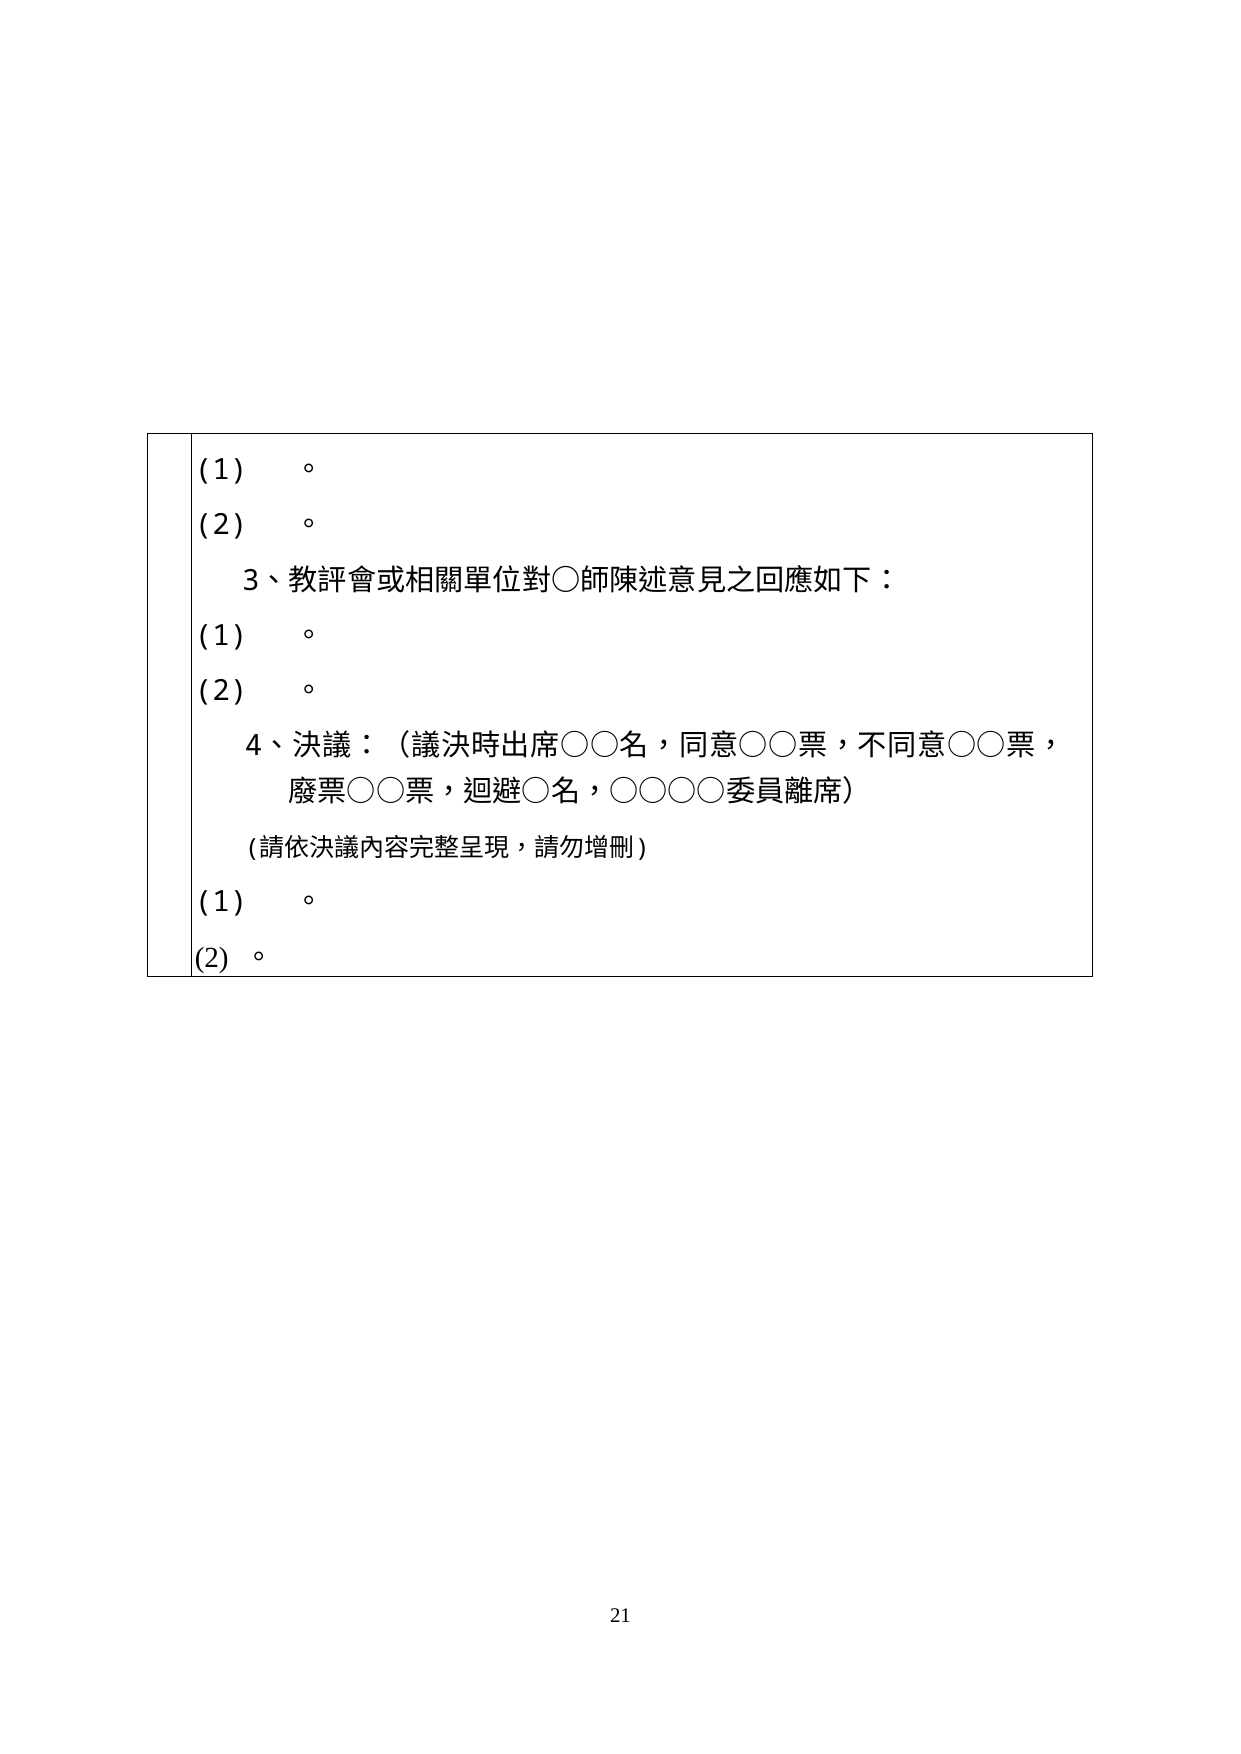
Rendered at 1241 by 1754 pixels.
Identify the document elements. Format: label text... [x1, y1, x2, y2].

table_cell 處 理 情 形 [148, 434, 191, 976]
table_cell 事由 （此段文字儘量精簡，使閱讀者能快速了解案情，以半頁為原則，最多勿超過1頁） ○○○大學（以下簡稱學校）○○○○系○○學生（以下簡稱甲生）於○○年○○月○○日向學校申請調查○○○系○○教授○○○（以下簡稱○師）涉及性侵害（性騷擾或性霸凌）事件案（或接獲違反兒少性剝削、違反性騷擾防治法事件）。 事件態樣：○師於………（略述指控內容即可）。 學校於○○年○○月○○日完成校安通報，並通知教師評審委員會（以下簡稱教評會）審議暫時予以停聘。學校系、院及校教評會分別於○○年○○月○○日、○○月○○日及○○月○○日召開會議審議決議暫時予以停聘○師，停聘通知於○○年○○月○○日送達，停聘起迄時間為○○年○○月○○日至○○年○○月○○日。 學校性別平等教育委員會（以下簡稱性平會）或依法組成之相關委員會於○○年○○月○○日召開○○學年度○○會議受理申請調查，錄為第○○○○號案，並組成調查小組。 調查小組於○○年○○月○○日訪談…….並於○○年○○月○○日完成（或查證確認）調查報告，認定○師（請勾選） □性侵害 □性騷擾 □性霸凌 □違反校園性侵害性騷擾或性霸凌防治準則（以下簡稱防治準則）第7條所定專業倫理並違反教師法第32條規定 □受兒童及少年性剝削防治條例規定處罰 □受性騷擾防治法第20條或第25條規定處罰 行為屬實，經性平會依據防治準則第29條規定，通過調查報告並完成行為人陳述意見之審議程序，向學校提出議處建議： □建議一：請學校依下列教師法規定，逕報主管機關核准後，予以解聘且終身不得聘任為教師。 第14條第1項第4款。 第14條第1項第5款。 第14條第1項第6款。 第14條第1項第11款。 □建議二：請學校依下列教師法規定，經教評會審議通過，並報主管機關核准後，予以解聘，且□1年□2年□3年□4年不得聘任為教師。 第15條第1項第1款。 第15條第1項第2款。 第15條第1項第5款。 □建議三：請學校依教師法第18條規定，經教評會審議通過，並報主管機關核准後，予以終局停聘，停聘期間為_________。 學校以○○年○○月○○日○○字第○○○○○○○○號函報教育部審核。 相關法令規章與函釋 教師法第14條：「（第1項）教師聘任後除有下列各款之一者外，不得解聘、停聘或不續聘：……五、經學校性別平等教育委員會或依法組成之相關委員會調查確認有性騷擾或性霸凌行為，有解聘及終身不得聘任為教師之必要。……（第3項）教師有第1項第4款至第6款規定情形之一者，免經教師評審委員會審議，由學校逕報主管機關核准後，予以解聘，不受大學法第20條第1項及專科學校法第27條第1項規定之限制。……。」（或教師法第15條、第18條，視個案實際情形援引）；第22條第1項：「教師涉有下列各款情形之一者，服務學校應於知悉之日起1個月內經教師評審委員會審議通過後，免報主管機關核准，暫時予以停聘6個月以下，並靜候調查；必要時，得經教師評審委員會審議通過後，延長停聘期間2次，每次不得逾3個月。經調查屬實者，於報主管機關後，至主管機關核准及學校解聘前，應予停聘，免經教師評審委員會審議：一、第14條第1項第4款至第6款情形。二、第15條第1項第1款或第2款情形。」 教師法施行細則第7條第1項：「本法所稱解聘，指教師在聘約存續期間，經服務學校依規定程序終止聘約。」 教師法第32條：「……。」 性別平等教育法（以下簡稱性平法）第2條：「……。」 防治準則第7條：「……。」 性平法第30條規定：「（第1項）學校或主管機關接獲前條第一項之申請或檢舉後，除有前條第二項所定事由外，應於三日內交由所設之性別平等教育委員會調查處理。（第2項）學校或主管機關之性別平等教育委員會處理前項事件時，得成立調查小組調查之；必要時，調查小組成員得一部或全部外聘。本法於中華民國107年12月30日修正生效前，調查小組成員全部外聘者，其組成及完成之調查報告均為合法。（第3項）調查小組成員應具性別平等意識，女性成員不得少於成員總數二分之一，且其成員中具性侵害、性騷擾或性霸凌事件調查專業素養之專家學者人數，於學校應占成員總數三分之一以上，於主管機關應占成員總數二分之一以上；事件當事人分屬不同學校時，並應有被害人現所屬學校之代表。（第4項）性別平等教育委員會或調查小組依本法規定進行調查時，行為人、申請人及受邀協助調查之人或單位，應予配合，並提供相關資料。（第5項）行政程序法有關管轄、移送、迴避、送達、補正等相關規定，於本法適用或準用之。（第6項）性別平等教育委員會之調查處理，不受該事件司法程序進行之影響。（第7項）性別平等教育委員會為調查處理時，應衡酌雙方當事人之權力差距。」 性平法第32條第3項：「學校或主管機關發現調查程序有重大瑕疵或有足以影響原調查認定之新事實、新證據時，得要求性別平等教育委員會重新調查。」 ○○○○○○(以上填寫本案會用到的法令及學校規定)(PP.00-00) 學校性平會審議過程及處理建議 (PP.00-00) (此段詳述相關流程與決議內容) 甲生於○○年○○月○○日向學校提出申請○○事件調查或學校於○○○○接獲○○事件。 性平會於○○年○○月○○日召開○○學年度第○○學期第○○次會議，審議如下： 於○○日期決議受理。 由性平會逕為調查或查證，經召開○○次會議，於第○○次會議通過處理報告（說明委員出席人數、決議人數、檢附處理/查證報告、會議紀錄及簽到表） 或組成調查小組，小組成員包含○○○(女)、○○○(女)及○○○(男)等3或5位。其中○○○為本部校園性侵害性騷擾或性霸凌事件調查專業人才庫人員，調查小組之組成符合性平法第30條第3項規定。 調查小組經訪談甲生、○師及相關人○○後，於○○年○○月○○日完成調查報告，經性平會於○○年○○月○○日召開○○學年度第○○學期第○○次會議審議通過： 事實認定：…… 認定理由：…… 處理建議：……（應依教師法規定予以解聘或終局停聘） 經性平會依據防治準則第29條規定，因所提懲處建議涉及改變身分，爰通知○師限期提出書面陳述意見；○師有書面陳述意見，經性平會於○○年○○月○○日再次召開○○學年度第○○學期第○○次會議審議其陳述意見，決議…….。 （說明委員出席人數、決議人數、檢附處理/查證報告、會議紀錄及簽到表） 學校教評會審議過程 系教評會：(PP.00-00) 1、於○○○年○○月○○日召開○○學年度第○○學期第○○次○○○系教評會(會議名稱請依學校實際狀況填寫)，全體委員○○名，實際出席○○名。 2、○師出席陳述意見，另提出書面陳述意見。(列席或書面)意見如下：(PP.00-00) 。 。 3、教評會或相關單位對○師陳述意見之回應如下： 。 。 4、決議：（議決時出席○○名，同意○○票，不同意○○票，廢票○○票，迴避○名，○○○○委員離席） (請依決議內容完整呈現，請勿增刪) 。 。 院教評會：(PP.00-00) 1、於○○○年○○月○○日召開○○學年度第○○學期第○○次○○○院教評會(會議名稱請依學校實際狀況填寫)，全體委員○○名，實際出席○○名。 2、○師出席陳述意見，另提出書面陳述意見。(列席或書面)意見如下： 。 。 3、教評會或相關單位對○師陳述意見之回應如下： 。 。 4、決議：（議決時出席○○名，同意○○票，不同意○○票，廢票○○票，迴避○名，○○○○委員離席） (請依決議內容完整呈現，請勿增刪) 。 。 校教評會：(PP.00-00) 1、於○○○年○○月○○日召開○○學年度第○○學期第○○次校教評會(會議名稱請依學校實際狀況填寫)，全體委員○○名（女性委員○名，男性委員○名），實際出席○○名。 2、○師出席陳述意見，另提出書面陳述意見。(列席或書面)意見如下： 。 。 3、教評會或相關單位對○師陳述意見之回應如下： 。 。 4、決議：（議決時出席○○名，同意○○票，不同意○○票，廢票○○票，迴避○名，○○○○委員離席） (請依決議內容完整呈現，請勿增刪) 。 。 [192, 434, 1092, 976]
